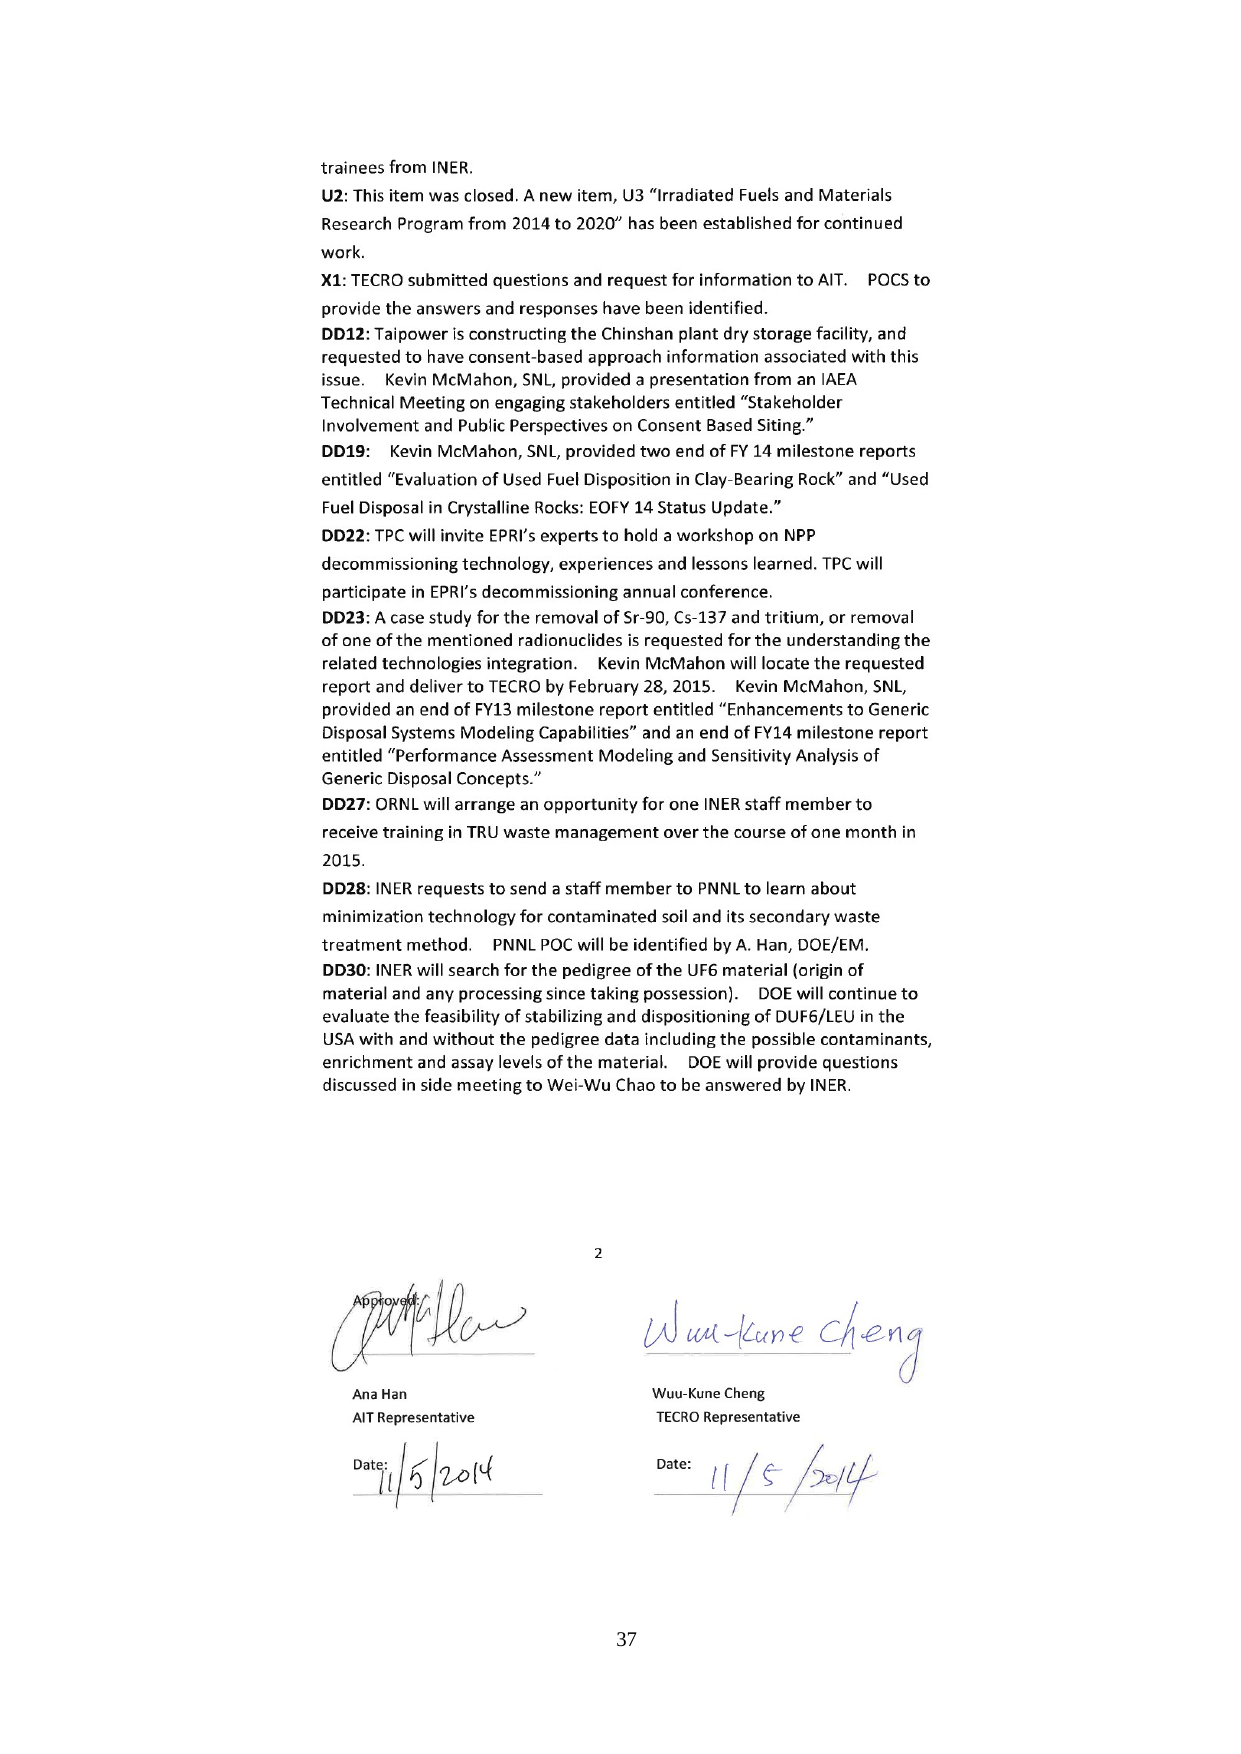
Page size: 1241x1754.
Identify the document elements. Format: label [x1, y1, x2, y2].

picture [306, 150, 946, 1313]
